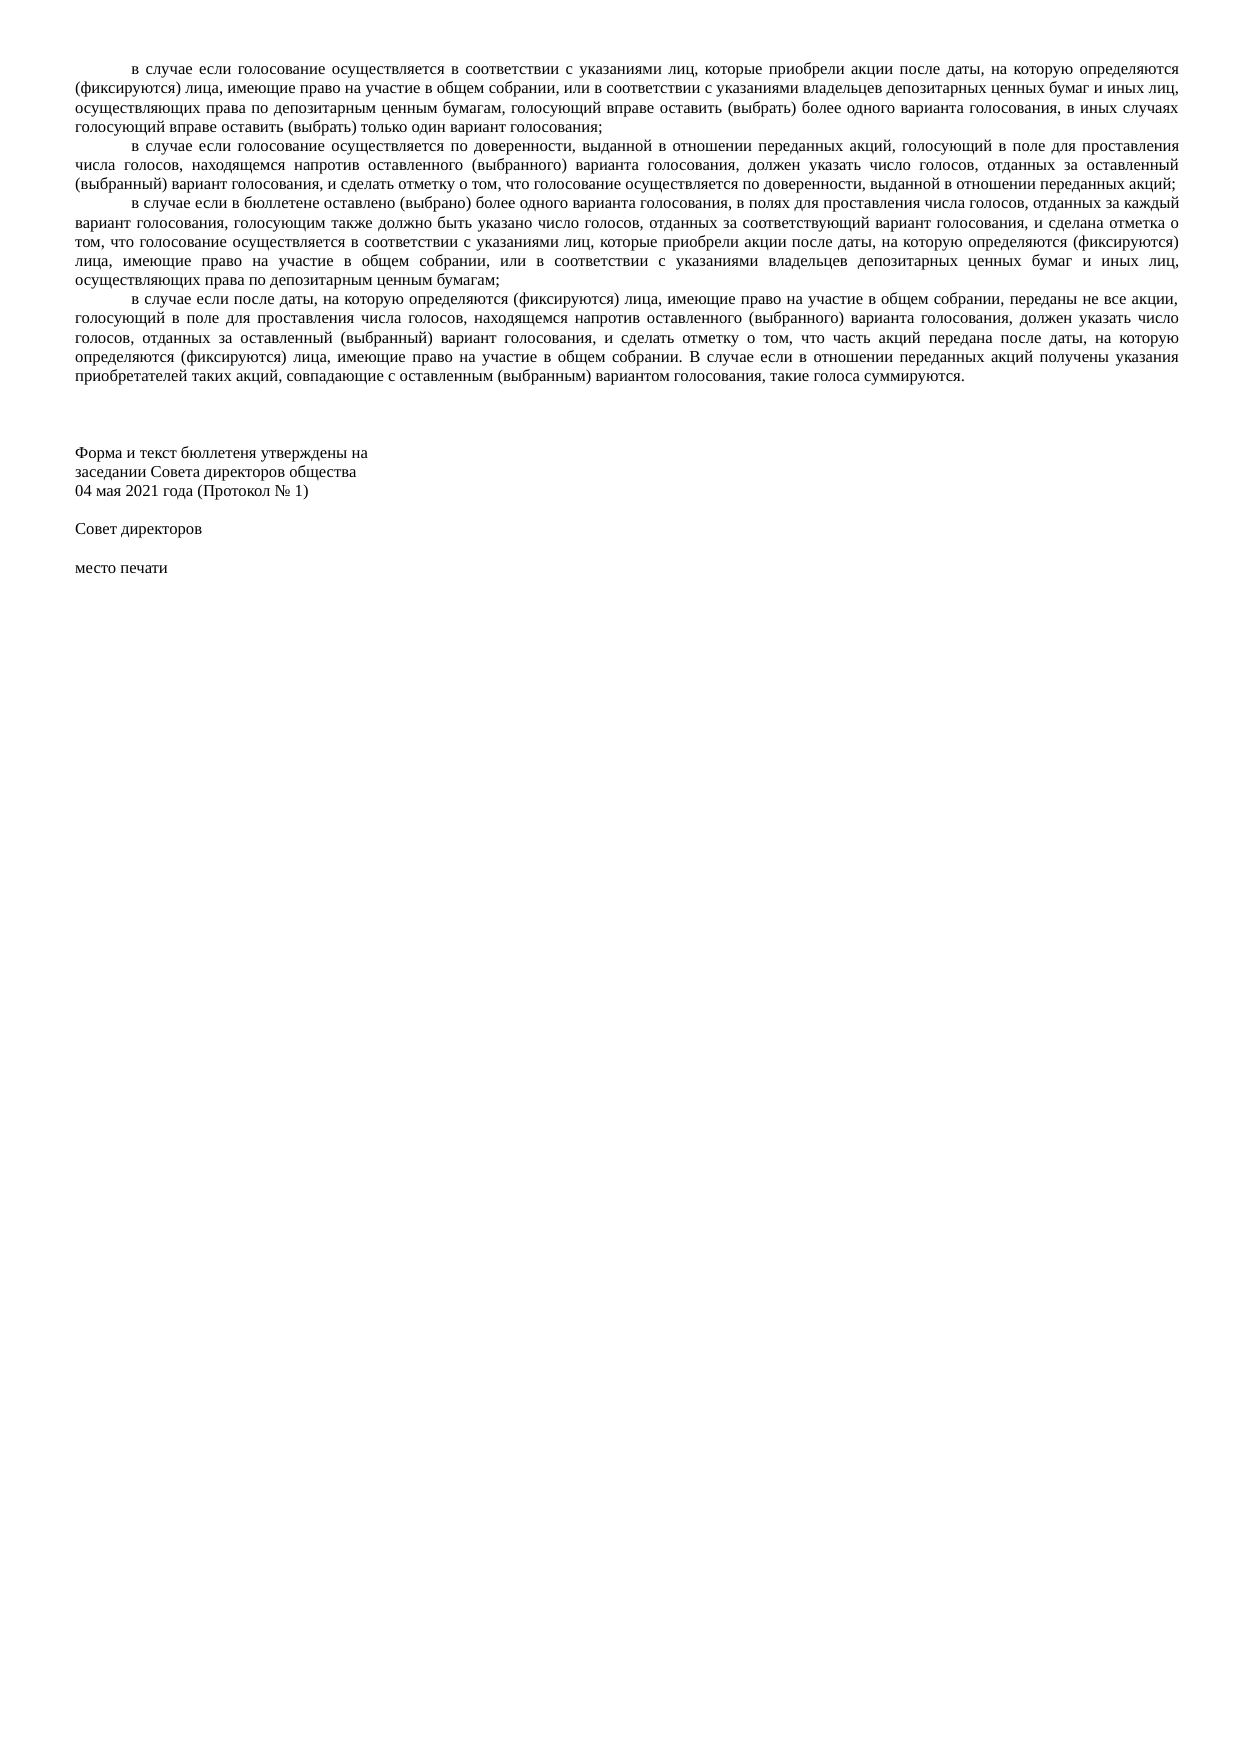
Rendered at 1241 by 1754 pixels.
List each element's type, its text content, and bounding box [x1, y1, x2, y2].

text Форма и текст бюллетеня утверждены на [75, 442, 1226, 462]
text в случае если в бюллетене оставлено (выбрано) более одного варианта голосования, в полях для проставления числа голосов, отданных за каждый вариант голосования, голосующим также должно быть указано число голосов, отданных за соответствующий вариант голосования, и сделана отметка о том, что голосование осуществляется в соответствии с указаниями лиц, которые приобрели акции после даты, на которую определяются (фиксируются) лица, имеющие право на участие в общем собрании, или в соответствии с указаниями владельцев депозитарных ценных бумаг и иных лиц, осуществляющих права по депозитарным ценным бумагам; [75, 193, 1181, 289]
text место печати [75, 557, 1226, 577]
text заседании Совета директоров общества [75, 462, 1226, 481]
text 04 мая 2021 года (Протокол № 1) [75, 481, 1226, 500]
text в случае если голосование осуществляется в соответствии с указаниями лиц, которые приобрели акции после даты, на которую определяются (фиксируются) лица, имеющие право на участие в общем собрании, или в соответствии с указаниями владельцев депозитарных ценных бумаг и иных лиц, осуществляющих права по депозитарным ценным бумагам, голосующий вправе оставить (выбрать) более одного варианта голосования, в иных случаях голосующий вправе оставить (выбрать) только один вариант голосования; [75, 59, 1181, 136]
text Совет директоров [75, 519, 1226, 538]
text в случае если голосование осуществляется по доверенности, выданной в отношении переданных акций, голосующий в поле для проставления числа голосов, находящемся напротив оставленного (выбранного) варианта голосования, должен указать число голосов, отданных за оставленный (выбранный) вариант голосования, и сделать отметку о том, что голосование осуществляется по доверенности, выданной в отношении переданных акций; [75, 136, 1181, 193]
text в случае если после даты, на которую определяются (фиксируются) лица, имеющие право на участие в общем собрании, переданы не все акции, голосующий в поле для проставления числа голосов, находящемся напротив оставленного (выбранного) варианта голосования, должен указать число голосов, отданных за оставленный (выбранный) вариант голосования, и сделать отметку о том, что часть акций передана после даты, на которую определяются (фиксируются) лица, имеющие право на участие в общем собрании. В случае если в отношении переданных акций получены указания приобретателей таких акций, совпадающие с оставленным (выбранным) вариантом голосования, такие голоса суммируются. [75, 289, 1181, 385]
